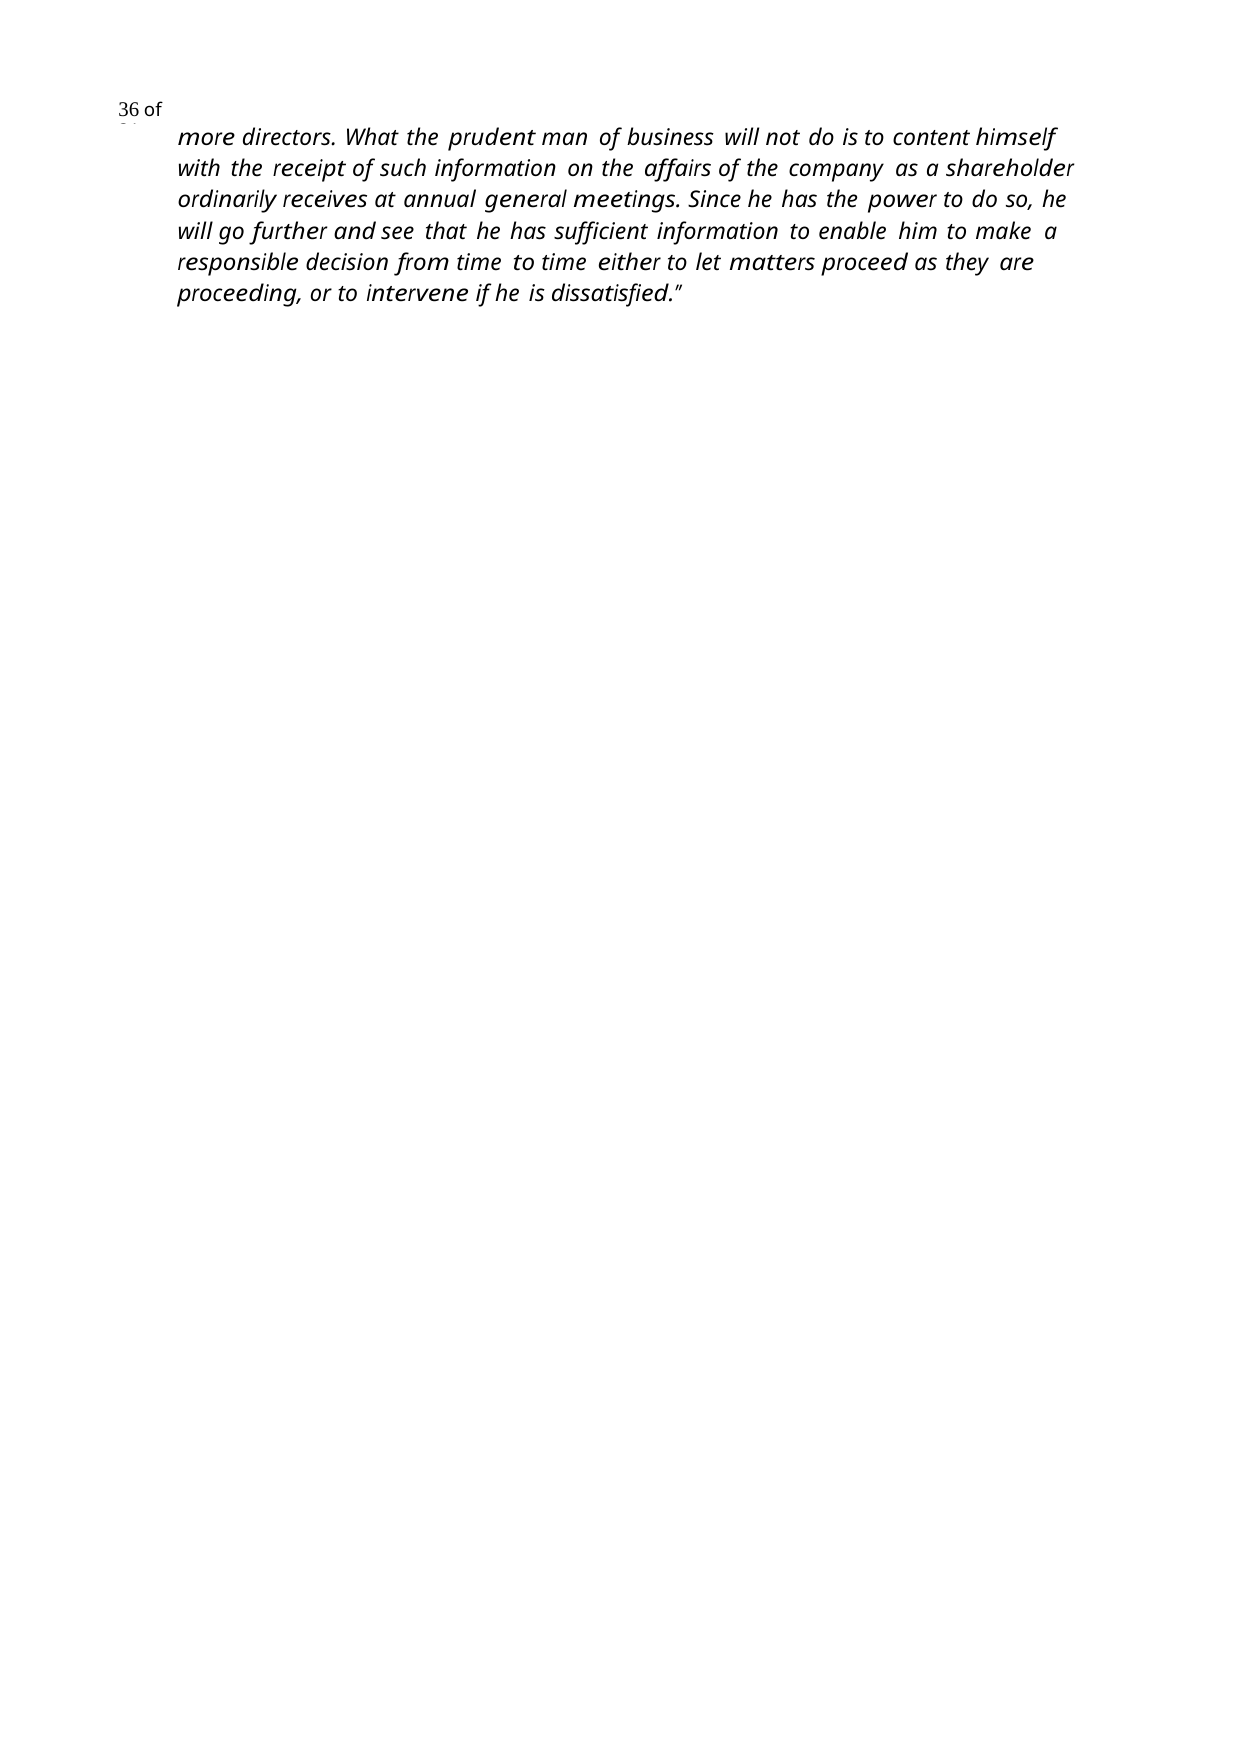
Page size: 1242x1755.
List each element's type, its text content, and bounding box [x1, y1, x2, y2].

text more directors. What the prudent man of business will not do is to content himself with the receipt of such information on the affairs of the company as a shareholder ordinarily receives at annual general meetings. Since he has the power to do so, he will go further and see that he has sufficient information to enable him to make a responsible decision from time to time either to let matters proceed as they are proceeding, or to intervene if he is dissatisfied.” [177, 121, 1102, 308]
